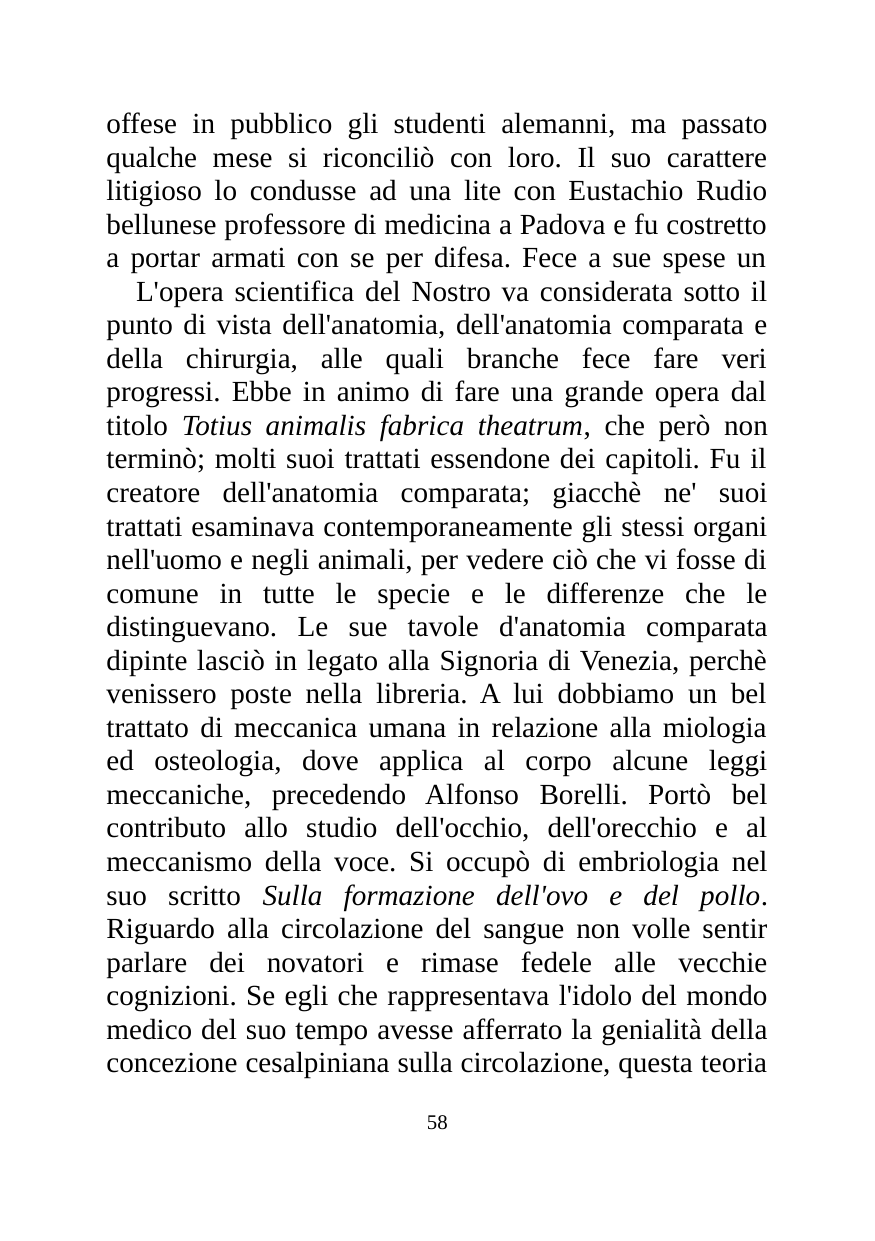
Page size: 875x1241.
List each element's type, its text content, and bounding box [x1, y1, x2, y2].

text Nacque in Acquapendente circa il 1533 da Fabricio di nobile famiglia ma decaduta, che con i suoi si trasferì a Padova circa il 1550. Quivi il giovanetto fu preso a benvolere dalla famiglia Loredan, che lo fece istruire. Seguì poi i corsi di medicina in quell'ateneo, addottorandovisi circa il 1559. Ebbe a maestro Gabriele Falloppio in anatomia e chirurgia. Tanto fu la stima che questi riponeva nel Nostro che, allontanandosi da Padova, da lui si faceva rimpiazzare. Morto il maestro nel 1562, per incarico ricevuto, attese a dare lezioni private d'anatomia ed il 10 aprile 1565 venne con decreto senatoriale nominato professore di chirurgia, con lo stipendio di 100 fiorini annui, con l'obbligo d'insegnare anche anatomia. Il 18 decembre 1566 tenne la sua prima lezione. Insegnava anatomia l'inverno, la chirurgia in primavera. Per ambedue le cattedre ebbe 600 fiorini di stipendio, che nell'anno 1600 venne portato a 1000 scudi per tutta la vita. Sostenne una lite con i professori di collegio, che non volevano ammetterlo fra loro; ma finalmente il 12 maggio 1584 entrò nel collegio dei filosofi e dei medici, rinunziando al promotorato per la licenza di chirurgia. Nel 1589 offese in pubblico gli studenti alemanni, ma passato qualche mese si riconciliò con loro. Il suo carattere litigioso lo condusse ad una lite con Eustachio Rudio bellunese professore di medicina a Padova e fu costretto a portar armati con se per difesa. Fece a sue spese un teatro anatomico per le lezioni; ma il senato veneto gliene fece costruire uno stabile e vi fece apporre una lapide, ove il Nostro è ricordato per 30 anni di insegnamento. Dopo il tentativo d'assassinio di fra Paolo Sarpi nella notte del 5 ottobre 1607 in Venezia, il senato lo chiamò al letto del ferito insieme ad Adriano Spiegel, per curarlo. In compenso fu creato cavaliere di S. Marco. Tenuto conto del lungo insegnamento gli fu concesso di avere un supplente di sua scelta, che fu l'allievo suo Casserio (1609). Ammassò ricchezze con la professione e l'insegnamento. Ebbe per moglie Violante Vidali padovana dalla quale non ebbe figli, in modo che lasciò la sua sostanza (200.000 ducati) alla nepote Semidea sposa ad un Dolfin. Con i doni ricevuti da grandi personaggi, dai quali non aveva preso compenso per cure, formò un gabinetto su cui fece scrivere Lucri neglecti lucrum. Presso il canale della Brenta al IV miglio da Padova si era fatto costruire per suo riposo un luogo di delizie chiamato la Montagnola, che fece affrescare dal Padovanino. La località è oggi squallida e desolata. In città abitava in contrada S. Francesco il Grande. Dopo otto giorni di malattia, alcuni dicono avvelenato da congiunti per carpirne l'eredità, morì in Padova il 21 maggio 1619 assistito dall'amico e collega Alvise Rossi. Di carattere litigioso fu però faticatore instancabile e curava gratuitamente i poveri. Fu sepolto in S. Francesco in loculo sine titulo nel chiostro a ponente. Fu commemorato da Giovan Tullio Maria Montano. [106, 106, 768, 274]
text L'opera scientifica del Nostro va considerata sotto il punto di vista dell'anatomia, dell'anatomia comparata e della chirurgia, alle quali branche fece fare veri progressi. Ebbe in animo di fare una grande opera dal titolo Totius animalis fabrica theatrum, che però non terminò; molti suoi trattati essendone dei capitoli. Fu il creatore dell'anatomia comparata; giacchè ne' suoi trattati esaminava contemporaneamente gli stessi organi nell'uomo e negli animali, per vedere ciò che vi fosse di comune in tutte le specie e le differenze che le distinguevano. Le sue tavole d'anatomia comparata dipinte lasciò in legato alla Signoria di Venezia, perchè venissero poste nella libreria. A lui dobbiamo un bel trattato di meccanica umana in relazione alla miologia ed osteologia, dove applica al corpo alcune leggi meccaniche, precedendo Alfonso Borelli. Portò bel contributo allo studio dell'occhio, dell'orecchio e al meccanismo della voce. Si occupò di embriologia nel suo scritto Sulla formazione dell'ovo e del pollo. Riguardo alla circolazione del sangue non volle sentir parlare dei novatori e rimase fedele alle vecchie cognizioni. Se egli che rappresentava l'idolo del mondo medico del suo tempo avesse afferrato la genialità della concezione cesalpiniana sulla circolazione, questa teoria [106, 274, 768, 1079]
